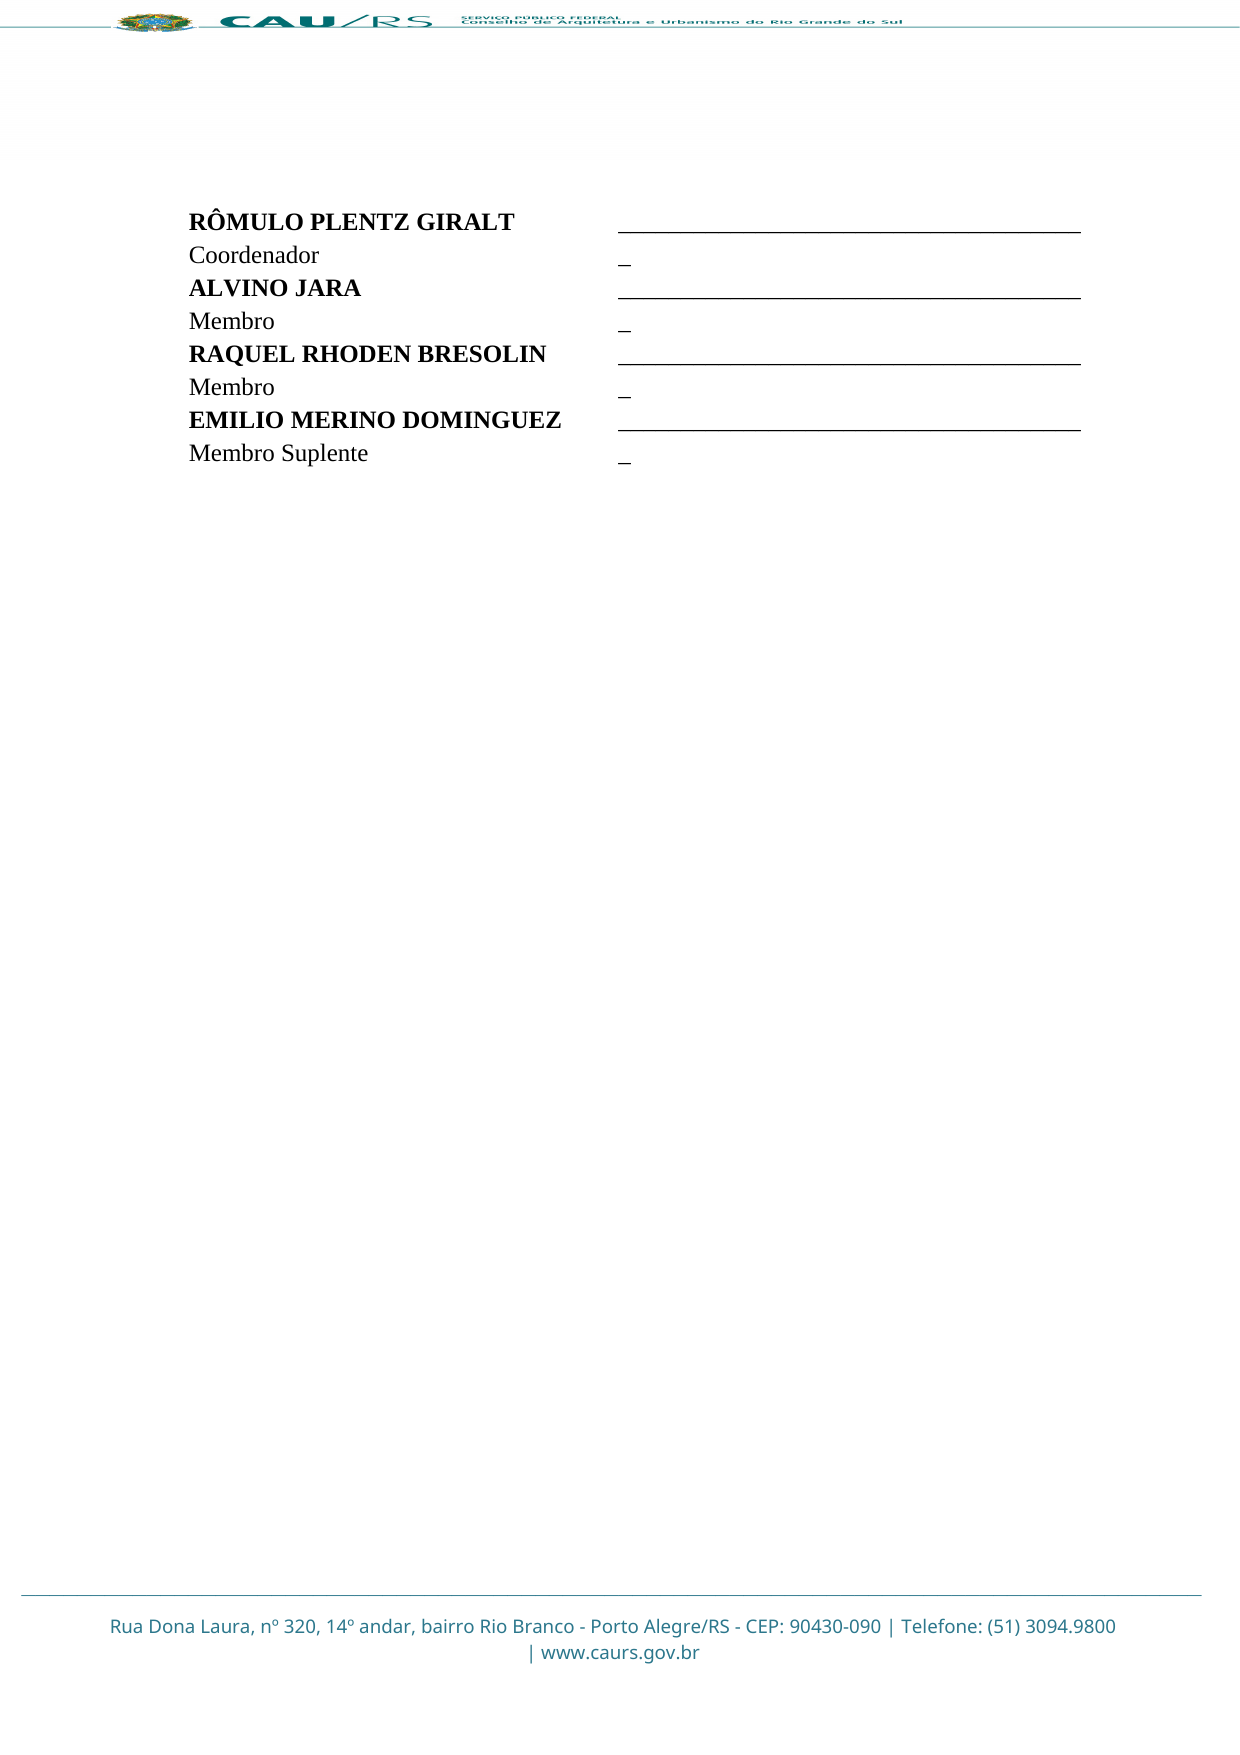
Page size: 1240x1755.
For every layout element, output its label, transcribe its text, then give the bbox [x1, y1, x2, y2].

table_cell ______________________________________ [607, 273, 1092, 339]
table_cell ______________________________________ [607, 339, 1092, 405]
table_cell RAQUEL RHODEN BRESOLIN Membro [177, 339, 607, 405]
table_cell ALVINO JARA Membro [177, 273, 607, 339]
table_cell ______________________________________ [607, 405, 1092, 471]
table_header RÔMULO PLENTZ GIRALT Coordenador [177, 207, 607, 273]
table_cell EMILIO MERINO DOMINGUEZ Membro Suplente [177, 405, 607, 471]
table_header ______________________________________ [607, 207, 1092, 273]
